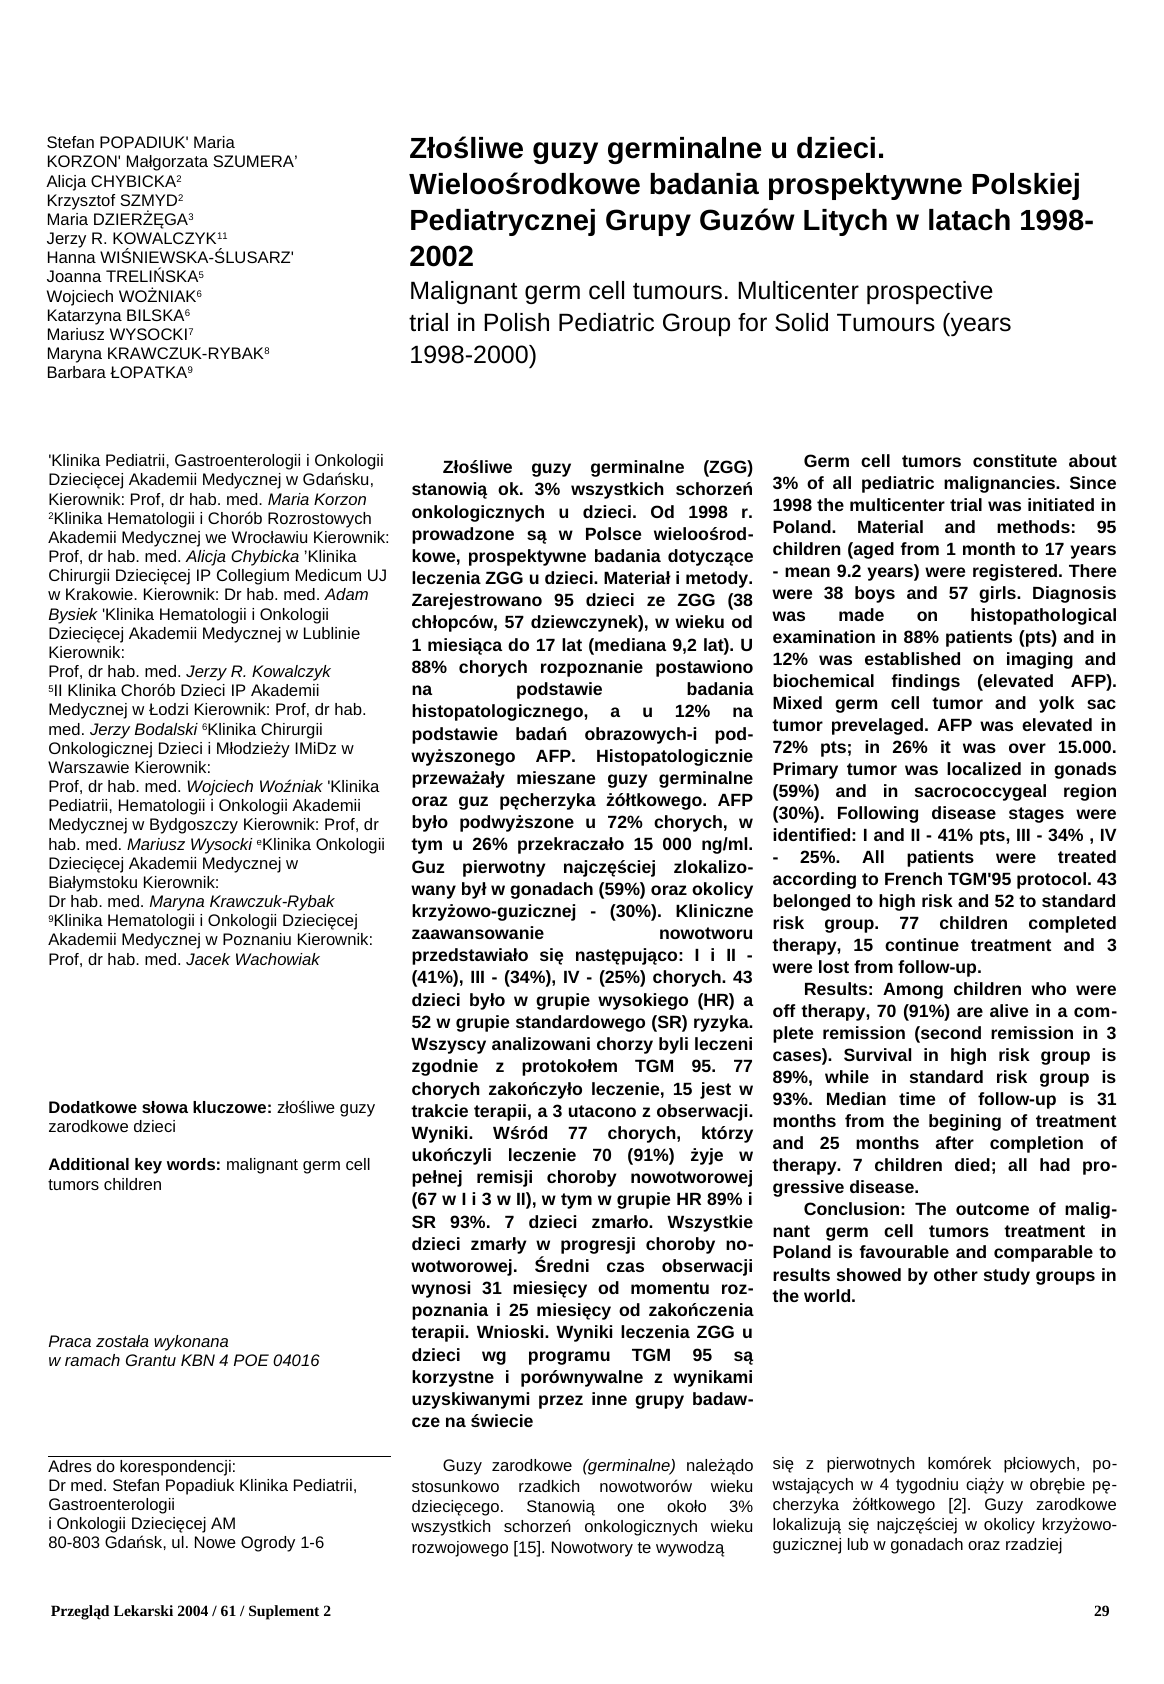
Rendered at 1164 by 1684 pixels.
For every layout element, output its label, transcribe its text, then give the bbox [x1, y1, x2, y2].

text Guzy zarodkowe (germinalne) należądo stosunkowo rzadkich nowotworów wieku dziecięcego. Stanowią one około 3% wszystkich schorzeń onkologicznych wieku rozwojowego [15]. Nowotwory te wywodzą [411, 1456, 753, 1557]
text Alicja CHYBICKA2 [46, 171, 305, 191]
subtitle trial in Polish Pediatric Group for Solid Tumours (years [409, 308, 1117, 337]
text 5II Klinika Chorób Dzieci IP Akademii Medycznej w Łodzi Kierownik: Prof, dr hab. med. Jerzy Bodalski 6Klinika Chirurgii Onkologicznej Dzieci i Młodzieży IMiDz w Warszawie Kierownik: [48, 681, 391, 777]
text Przegląd Lekarski 2004 / 61 / Suplement 2 [51, 1602, 362, 1620]
text Złośliwe guzy germinalne (ZGG) stanowią ok. 3% wszystkich schorzeń onkologicznych u dzieci. Od 1998 r. prowadzone są w Polsce wieloośrod­kowe, prospektywne badania dotyczą­ce leczenia ZGG u dzieci. Materiał i metody. Zarejestrowano 95 dzieci ze ZGG (38 chłopców, 57 dziewczynek), w wieku od 1 miesiąca do 17 lat (me­diana 9,2 lat). U 88% chorych rozpo­znanie postawiono na podstawie ba­dania histopatologicznego, a u 12% na podstawie badań obrazowych-i pod­wyższonego AFP. Histopatologicznie przeważały mieszane guzy germinalne oraz guz pęcherzyka żółtkowego. AFP było podwyższone u 72% chorych, w tym u 26% przekraczało 15 000 ng/ml. Guz pierwotny najczęściej zlokalizo­wany był w gonadach (59%) oraz oko­licy krzyżowo-guzicznej - (30%). Kli­niczne zaawansowanie nowotworu przedstawiało się następująco: I i II - (41%), III - (34%), IV - (25%) chorych. 43 dzieci było w grupie wysokiego (HR) a 52 w grupie standardowego (SR) ry­zyka. Wszyscy analizowani chorzy byli leczeni zgodnie z protokołem TGM 95. 77 chorych zakończyło leczenie, 15 jest w trakcie terapii, a 3 utacono z obser­wacji. Wyniki. Wśród 77 chorych, któ­rzy ukończyli leczenie 70 (91%) żyje w pełnej remisji choroby nowotworowej (67 w I i 3 w II), w tym w grupie HR 89% i SR 93%. 7 dzieci zmarło. Wszystkie dzieci zmarły w progresji choroby no­wotworowej. Średni czas obserwacji wynosi 31 miesięcy od momentu roz­poznania i 25 miesięcy od zakończe­nia terapii. Wnioski. Wyniki leczenia ZGG u dzieci wg programu TGM 95 są korzystne i porównywalne z wynikami uzyskiwanymi przez inne grupy badaw­cze na świecie [411, 457, 753, 1431]
text Germ cell tumors constitute about 3% of all pediatric malignancies. Since 1998 the multicenter trial was initiated in Poland. Material and methods: 95 children (aged from 1 month to 17 years - mean 9.2 years) were regis­tered. There were 38 boys and 57 girls. Diagnosis was made on histopatho­logical examination in 88% patients (pts) and in 12% was established on imaging and biochemical findings (el­evated AFP). Mixed germ cell tumor and yolk sac tumor prevelaged. AFP was elevated in 72% pts; in 26% it was over 15.000. Primary tumor was local­ized in gonads (59%) and in sacrococ­cygeal region (30%). Following disease stages were identified: I and II - 41% pts, III - 34% , IV - 25%. All patients were treated according to French TGM'95 protocol. 43 belonged to high risk and 52 to standard risk group. 77 children completed therapy, 15 con­tinue treatment and 3 were lost from follow-up. [772, 451, 1117, 977]
text Adres do korespondencji: [48, 1457, 391, 1476]
text Dodatkowe słowa kluczowe: złośliwe guzy zarodkowe dzieci [48, 1098, 391, 1136]
text i Onkologii Dziecięcej AM [48, 1514, 391, 1533]
text Results: Among children who were off therapy, 70 (91%) are alive in a com­plete remission (second remission in 3 cases). Survival in high risk group is 89%, while in standard risk group is 93%. Median time of follow-up is 31 months from the begining of treatment and 25 months after completion of therapy. 7 children died; all had pro­gressive disease. [772, 978, 1117, 1197]
text Hanna WIŚNIEWSKA-ŚLUSARZ' Joanna TRELIŃSKA5 [46, 248, 305, 286]
text Jerzy R. KOWALCZYK11 [46, 229, 305, 248]
text Dr hab. med. Maryna Krawczuk-Rybak 9Klinika Hematologii i Onkologii Dziecięcej Akademii Medycznej w Poznaniu Kierownik: [48, 892, 391, 949]
text Stefan POPADIUK' Maria KORZON' Małgorzata SZUMERA’ [46, 133, 305, 171]
text Conclusion: The outcome of malig­nant germ cell tumors treatment in Poland is favourable and comparable to results showed by other study groups in the world. [772, 1198, 1117, 1307]
subtitle Malignant germ cell tumours. Multicenter prospective [409, 276, 1117, 304]
subtitle 1998-2000) [409, 340, 1117, 369]
text Złośliwe guzy germinalne u dzieci. Wieloośrodkowe badania prospektywne Polskiej Pediatrycznej Grupy Guzów Litych w latach 1998-2002 [409, 131, 1117, 273]
text Prof, dr hab. med. Jacek Wachowiak [48, 949, 391, 968]
text się z pierwotnych komórek płciowych, po­wstających w 4 tygodniu ciąży w obrębie pę­cherzyka żółtkowego [2]. Guzy zarodkowe lokalizują się najczęściej w okolicy krzyżo­wo-guzicznej lub w gonadach oraz rzadziej [772, 1454, 1117, 1554]
text Prof, dr hab. med. Wojciech Woźniak 'Klinika Pediatrii, Hematologii i Onkologii Akademii Medycznej w Bydgoszczy Kierownik: Prof, dr hab. med. Mariusz Wysocki eKlinika Onkologii Dziecięcej Akademii Medycznej w Białymstoku Kierownik: [48, 777, 391, 892]
text Maryna KRAWCZUK-RYBAK8 Barbara ŁOPATKA9 [46, 344, 305, 382]
text Wojciech WOŻNIAK6 [46, 286, 305, 306]
text Krzysztof SZMYD2 [46, 191, 305, 210]
text w ramach Grantu KBN 4 POE 04016 [48, 1351, 391, 1370]
text Dr med. Stefan Popadiuk Klinika Pediatrii, Gastroenterologii [48, 1476, 391, 1514]
text 'Klinika Pediatrii, Gastroenterologii i Onkologii Dziecięcej Akademii Medycznej w Gdańsku, Kierownik: Prof, dr hab. med. Maria Korzon 2Klinika Hematologii i Chorób Rozrostowych Akademii Medycznej we Wrocławiu Kierownik: Prof, dr hab. med. Alicja Chybicka ’Klinika Chirurgii Dziecięcej IP Collegium Medicum UJ w Krakowie. Kierownik: Dr hab. med. Adam Bysiek 'Klinika Hematologii i Onkologii Dziecięcej Akademii Medycznej w Lublinie Kierownik: [48, 451, 391, 662]
text Mariusz WYSOCKI7 [46, 325, 305, 344]
text Additional key words: malignant germ cell tumors children [48, 1155, 391, 1193]
text 29 [1094, 1601, 1115, 1619]
text 80-803 Gdańsk, ul. Nowe Ogrody 1-6 [48, 1533, 391, 1552]
text Prof, dr hab. med. Jerzy R. Kowalczyk [48, 662, 391, 681]
text Maria DZIERŻĘGA3 [46, 210, 305, 229]
text Praca została wykonana [48, 1331, 391, 1351]
text Katarzyna BILSKA6 [46, 306, 305, 325]
